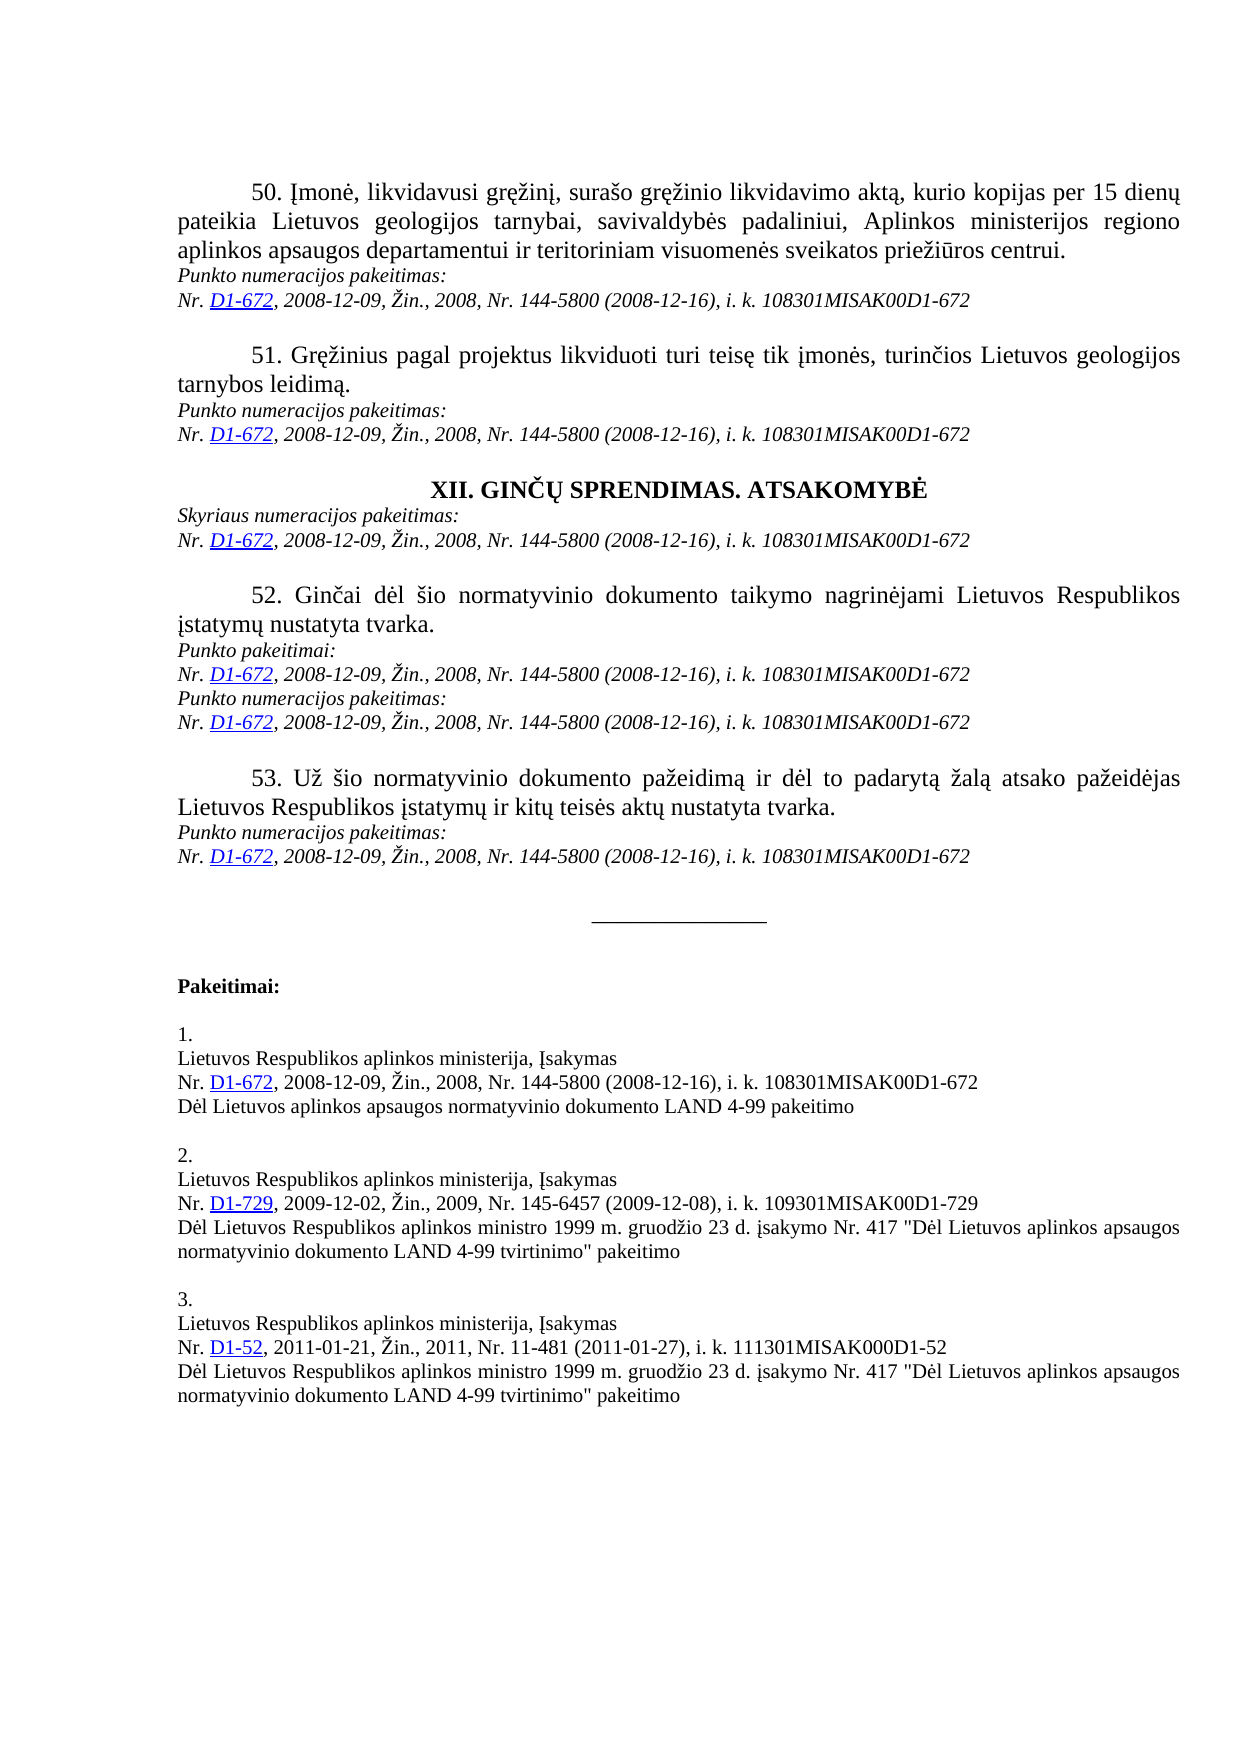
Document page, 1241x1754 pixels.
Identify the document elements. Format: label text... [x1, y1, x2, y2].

text Punkto numeracijos pakeitimas: [177, 263, 1181, 287]
text Pakeitimai: [177, 974, 1181, 998]
text Punkto numeracijos pakeitimas: [177, 686, 1181, 710]
text 50. Įmonė, likvidavusi gręžinį, surašo gręžinio likvidavimo aktą, kurio kopijas per 15 dienų pateikia Lietuvos geologijos tarnybai, savivaldybės padaliniui, Aplinkos ministerijos regiono aplinkos apsaugos departamentui ir teritoriniam visuomenės sveikatos priežiūros centrui. [177, 177, 1181, 263]
text Nr. D1-672, 2008-12-09, Žin., 2008, Nr. 144-5800 (2008-12-16), i. k. 108301MISAK00D1-672 [177, 422, 1181, 446]
text 51. Gręžinius pagal projektus likviduoti turi teisę tik įmonės, turinčios Lietuvos geologijos tarnybos leidimą. [177, 340, 1181, 398]
text Lietuvos Respublikos aplinkos ministerija, Įsakymas [177, 1046, 1181, 1070]
text Dėl Lietuvos Respublikos aplinkos ministro 1999 m. gruodžio 23 d. įsakymo Nr. 417 "Dėl Lietuvos aplinkos apsaugos normatyvinio dokumento LAND 4-99 tvirtinimo" pakeitimo [177, 1359, 1181, 1407]
text Nr. D1-672, 2008-12-09, Žin., 2008, Nr. 144-5800 (2008-12-16), i. k. 108301MISAK00D1-672 [177, 710, 1181, 734]
text Nr. D1-729, 2009-12-02, Žin., 2009, Nr. 145-6457 (2009-12-08), i. k. 109301MISAK00D1-729 [177, 1191, 1181, 1215]
text 2. [177, 1142, 1181, 1167]
text XII. GINČŲ SPRENDIMAS. ATSAKOMYBĖ [177, 475, 1181, 503]
text 1. [177, 1022, 1181, 1046]
text Punkto numeracijos pakeitimas: [177, 398, 1181, 422]
text Nr. D1-672, 2008-12-09, Žin., 2008, Nr. 144-5800 (2008-12-16), i. k. 108301MISAK00D1-672 [177, 527, 1181, 552]
text Lietuvos Respublikos aplinkos ministerija, Įsakymas [177, 1167, 1181, 1191]
text Dėl Lietuvos Respublikos aplinkos ministro 1999 m. gruodžio 23 d. įsakymo Nr. 417 "Dėl Lietuvos aplinkos apsaugos normatyvinio dokumento LAND 4-99 tvirtinimo" pakeitimo [177, 1215, 1181, 1263]
text Nr. D1-672, 2008-12-09, Žin., 2008, Nr. 144-5800 (2008-12-16), i. k. 108301MISAK00D1-672 [177, 662, 1181, 686]
text Punkto pakeitimai: [177, 638, 1181, 662]
text Nr. D1-672, 2008-12-09, Žin., 2008, Nr. 144-5800 (2008-12-16), i. k. 108301MISAK00D1-672 [177, 844, 1181, 868]
text 53. Už šio normatyvinio dokumento pažeidimą ir dėl to padarytą žalą atsako pažeidėjas Lietuvos Respublikos įstatymų ir kitų teisės aktų nustatyta tvarka. [177, 763, 1181, 820]
text Nr. D1-52, 2011-01-21, Žin., 2011, Nr. 11-481 (2011-01-27), i. k. 111301MISAK000D1-52 [177, 1335, 1181, 1359]
text Nr. D1-672, 2008-12-09, Žin., 2008, Nr. 144-5800 (2008-12-16), i. k. 108301MISAK00D1-672 [177, 1070, 1181, 1094]
text Skyriaus numeracijos pakeitimas: [177, 503, 1181, 527]
text Nr. D1-672, 2008-12-09, Žin., 2008, Nr. 144-5800 (2008-12-16), i. k. 108301MISAK00D1-672 [177, 287, 1181, 312]
text Lietuvos Respublikos aplinkos ministerija, Įsakymas [177, 1311, 1181, 1335]
text Dėl Lietuvos aplinkos apsaugos normatyvinio dokumento LAND 4-99 pakeitimo [177, 1094, 1181, 1118]
text 52. Ginčai dėl šio normatyvinio dokumento taikymo nagrinėjami Lietuvos Respublikos įstatymų nustatyta tvarka. [177, 580, 1181, 638]
text Punkto numeracijos pakeitimas: [177, 820, 1181, 844]
text ______________ [177, 897, 1181, 926]
text 3. [177, 1287, 1181, 1311]
